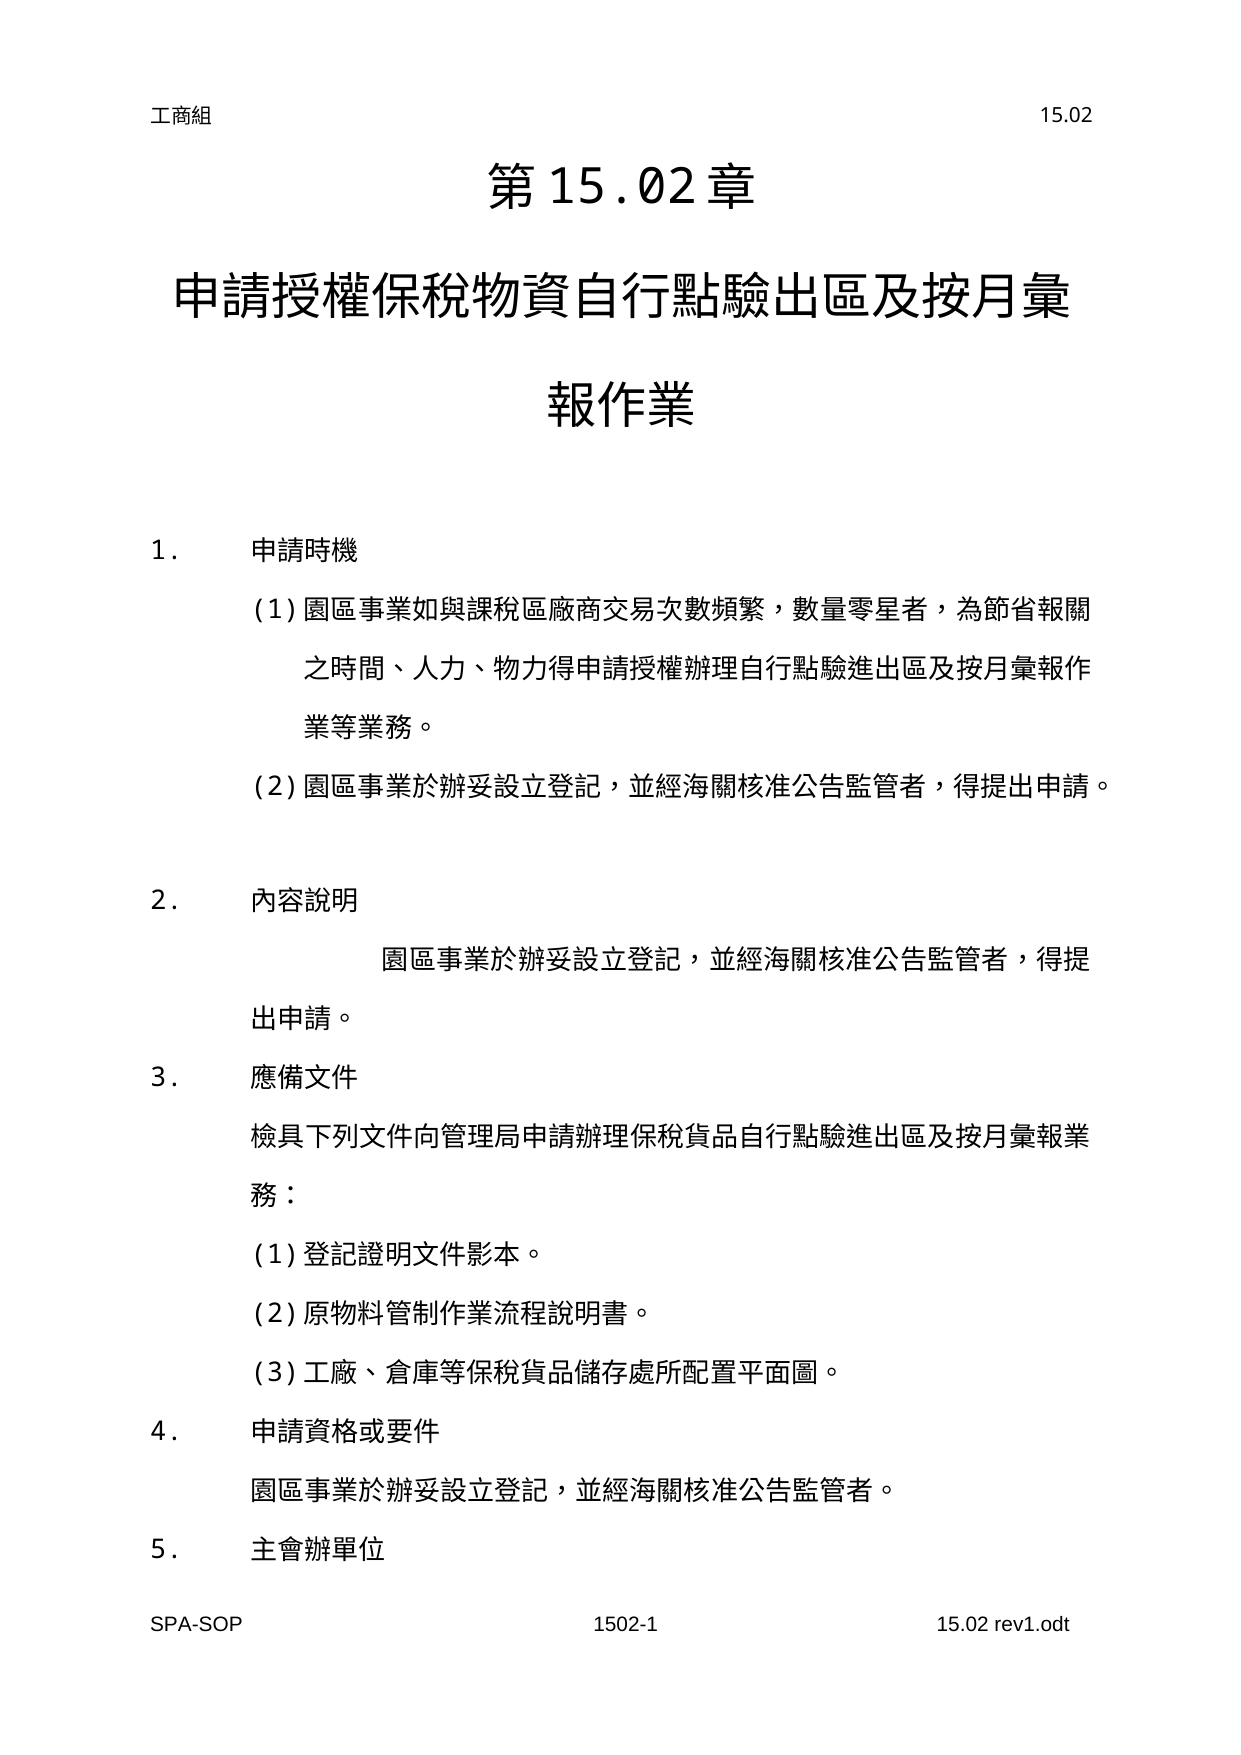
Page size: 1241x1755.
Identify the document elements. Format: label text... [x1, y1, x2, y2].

text 1. 申請時機 [150, 529, 1093, 568]
text 園區事業於辦妥設立登記，並經海關核准公告監管者。 [250, 1469, 1093, 1508]
text (1) 登記證明文件影本。 [250, 1233, 1093, 1272]
text 園區事業於辦妥設立登記，並經海關核准公告監管者，得提出申請。 [150, 938, 1093, 1037]
text 檢具下列文件向管理局申請辦理保稅貨品自行點驗進出區及按月彙報業務： [251, 1115, 1093, 1213]
text 3. 應備文件 [150, 1056, 1093, 1096]
text (2) 園區事業於辦妥設立登記，並經海關核准公告監管者，得提出申請。 [250, 765, 1093, 804]
text 5. 主會辦單位 [150, 1528, 1093, 1567]
text (2) 原物料管制作業流程說明書。 [250, 1292, 1093, 1331]
text 2. 內容說明 [150, 879, 1093, 919]
text (3) 工廠、倉庫等保稅貨品儲存處所配置平面圖。 [250, 1351, 1093, 1390]
text (1) 園區事業如與課稅區廠商交易次數頻繁，數量零星者，為節省報關之時間、人力、物力得申請授權辦理自行點驗進出區及按月彙報作業等業務。 [250, 588, 1093, 745]
text 申請授權保稅物資自行點驗出區及按月彙報作業 [150, 257, 1093, 438]
text 4. 申請資格或要件 [150, 1410, 1093, 1449]
text 第15.02章 [150, 148, 1093, 220]
